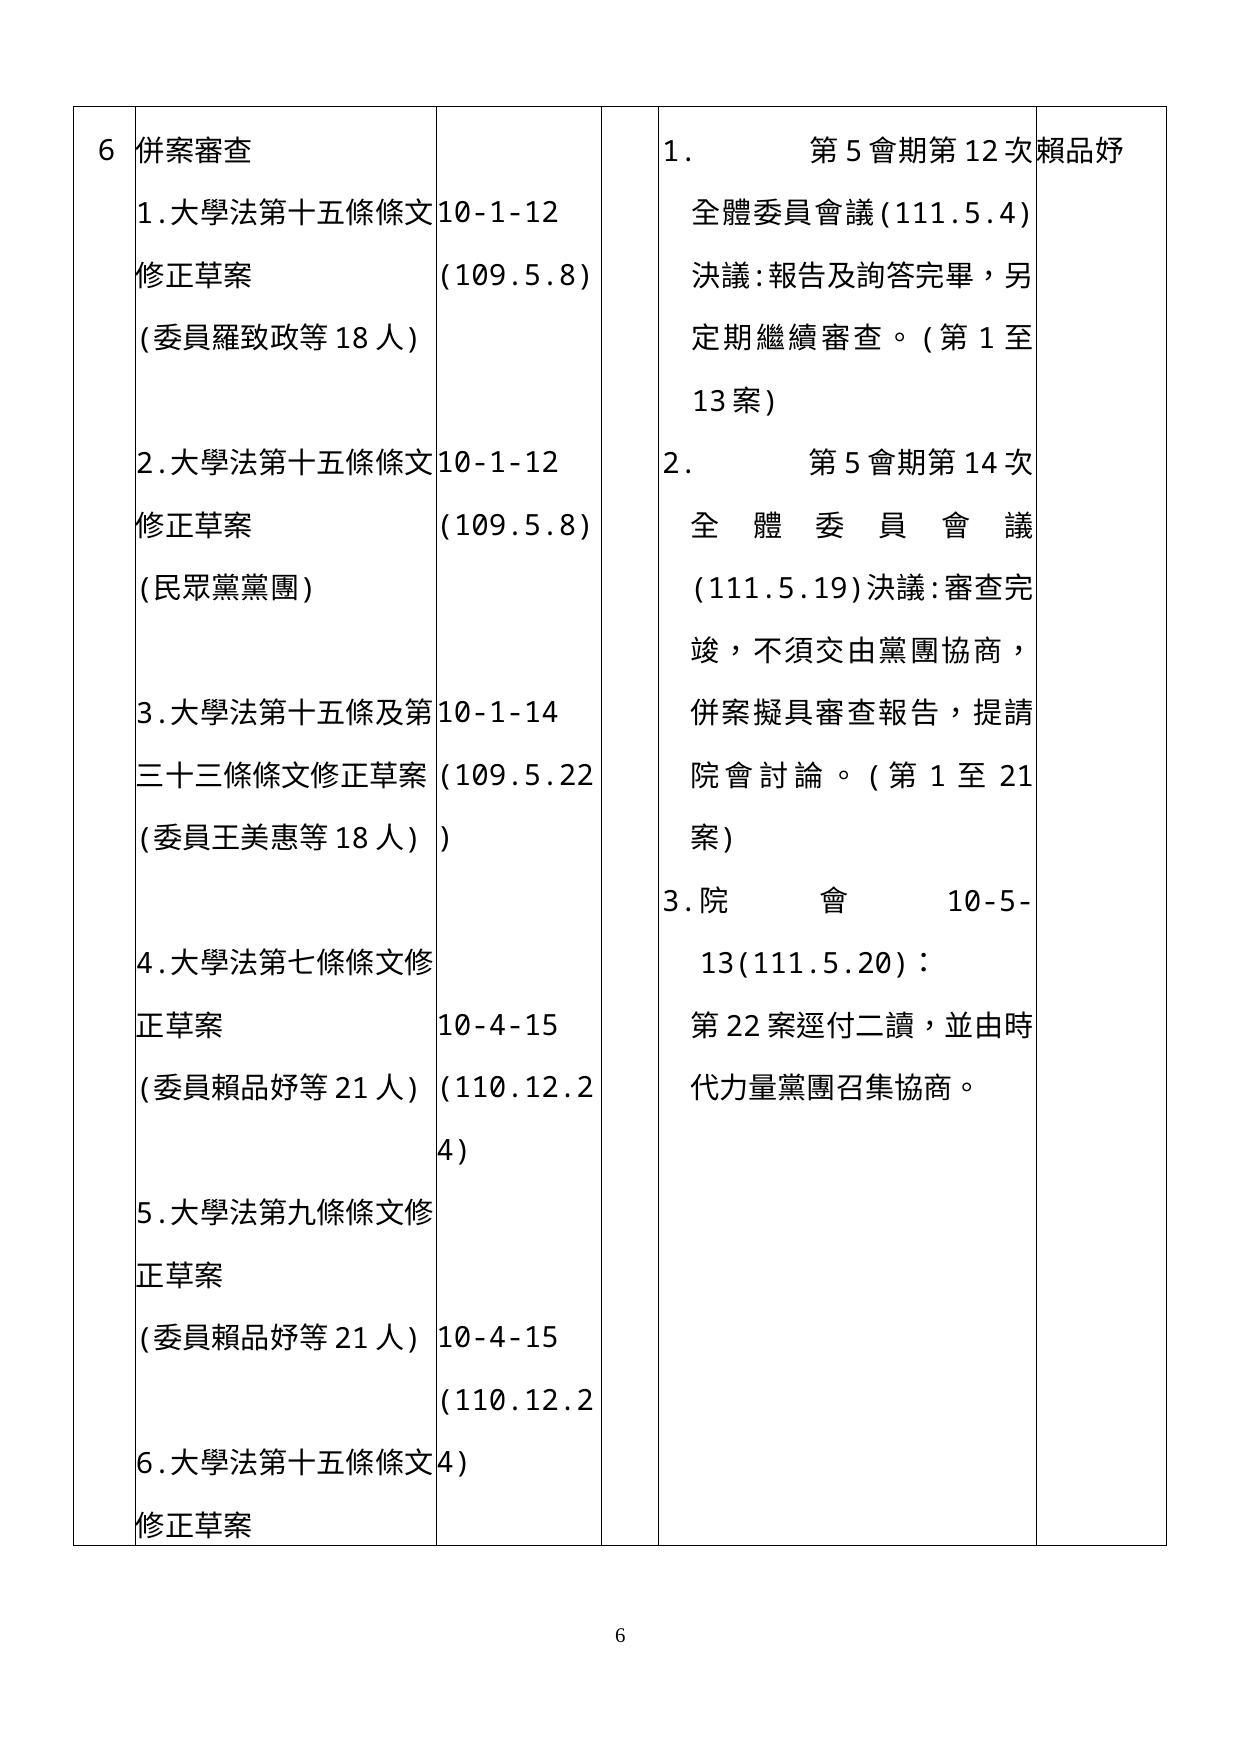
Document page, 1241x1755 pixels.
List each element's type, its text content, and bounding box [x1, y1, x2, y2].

table_cell [602, 107, 658, 1544]
table_cell 10-1-12 (109.5.8) 10-1-12 (109.5.8) 10-1-14 (109.5.22) 10-4-15 (110.12.24) 10-4-15 (110.12.24) [437, 107, 601, 1544]
table_cell 賴品妤 [1037, 107, 1166, 1544]
table_cell [74, 107, 135, 1544]
table_cell 第5會期第12次全體委員會議(111.5.4)決議:報告及詢答完畢，另定期繼續審查。(第1至13案) 第5會期第14次全體委員會議(111.5.19)決議:審查完竣，不須交由黨團協商，併案擬具審查報告，提請院會討論。(第1至21案) 院會10-5-13(111.5.20)： 第22案逕付二讀，並由時代力量黨團召集協商。 [659, 107, 1036, 1544]
table_cell 併案審查 1.大學法第十五條條文修正草案 (委員羅致政等18人) 2.大學法第十五條條文修正草案 (民眾黨黨團) 3.大學法第十五條及第三十三條條文修正草案 (委員王美惠等18人) 4.大學法第七條條文修正草案 (委員賴品妤等21人) 5.大學法第九條條文修正草案 (委員賴品妤等21人) 6.大學法第十五條條文修正草案 [136, 107, 436, 1544]
